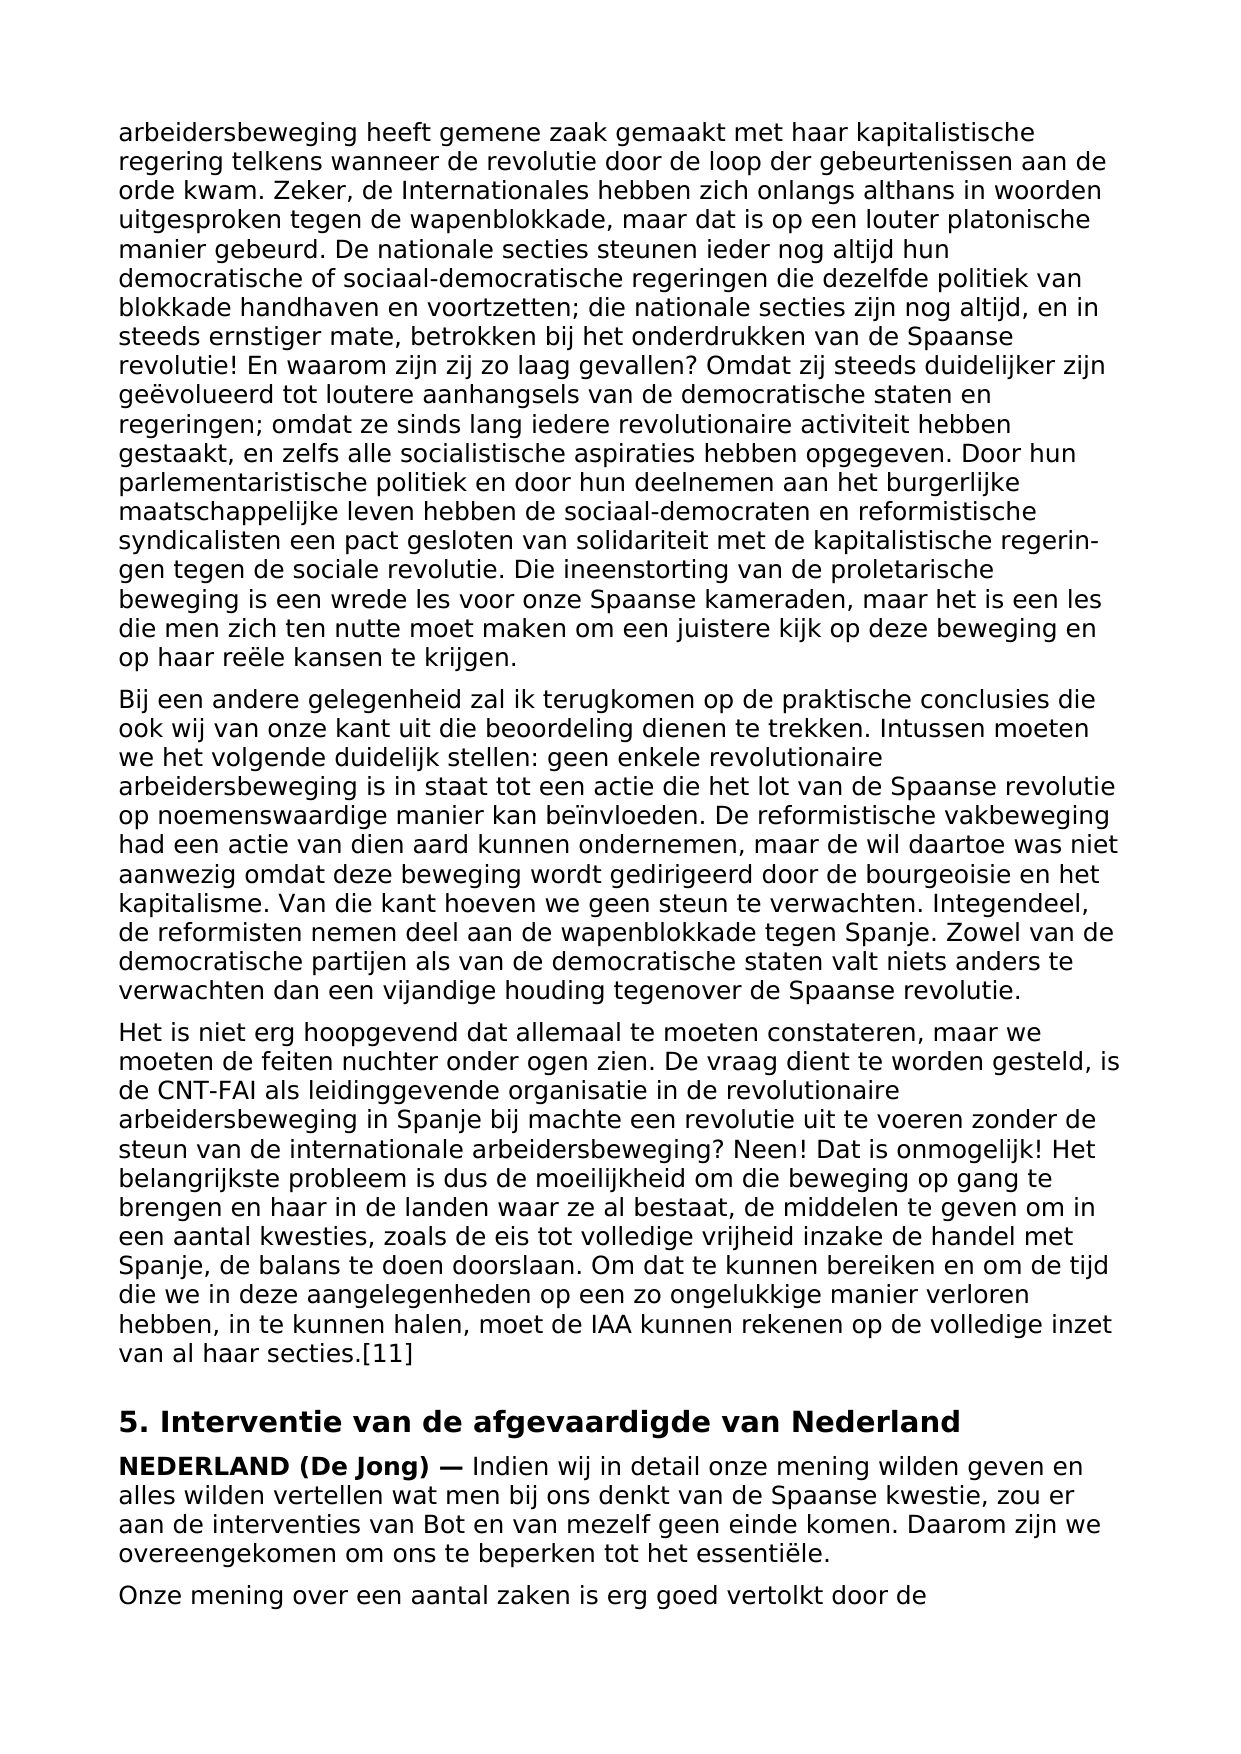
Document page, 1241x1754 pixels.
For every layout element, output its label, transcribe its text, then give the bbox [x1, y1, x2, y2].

text Onze mening over een aantal zaken is erg goed vertolkt door de [118, 1581, 1122, 1610]
subtitle 5. Interventie van de afgevaardigde van Nederland [118, 1406, 1122, 1439]
text Het is niet erg hoopgevend dat allemaal te moeten constateren, maar we moeten de feiten nuchter onder ogen zien. De vraag dient te worden gesteld, is de CNT-FAI als leidinggevende organisatie in de revolutionaire arbeidersbeweging in Spanje bij machte een revolutie uit te voeren zonder de steun van de internationale arbeidersbeweging? Neen! Dat is onmogelijk! Het belangrijkste probleem is dus de moeilijkheid om die beweging op gang te brengen en haar in de landen waar ze al bestaat, de middelen te geven om in een aantal kwesties, zoals de eis tot volledige vrijheid inzake de handel met Spanje, de balans te doen doorslaan. Om dat te kunnen bereiken en om de tijd die we in deze aangelegenheden op een zo ongelukkige manier verloren hebben, in te kunnen halen, moet de IAA kunnen rekenen op de volledige inzet van al haar secties.[11] [118, 1018, 1122, 1368]
text Bij een andere gelegenheid zal ik terugkomen op de praktische conclusies die ook wij van onze kant uit die beoordeling dienen te trekken. Intussen moeten we het volgende duidelijk stellen: geen enkele revolutionaire arbeidersbeweging is in staat tot een actie die het lot van de Spaanse revolutie op noemenswaardige manier kan beïnvloeden. De reformistische vakbeweging had een actie van dien aard kunnen ondernemen, maar de wil daartoe was niet aanwezig omdat deze beweging wordt gedirigeerd door de bourgeoisie en het kapitalisme. Van die kant hoeven we geen steun te verwachten. Integendeel, de reformisten nemen deel aan de wapenblokkade tegen Spanje. Zowel van de democratische partijen als van de democratische staten valt niets anders te verwachten dan een vijandige houding tegenover de Spaanse revolutie. [118, 685, 1122, 1006]
text NEDERLAND (De Jong) — Indien wij in detail onze mening wilden geven en alles wilden vertellen wat men bij ons denkt van de Spaanse kwestie, zou er aan de interventies van Bot en van mezelf geen einde komen. Daarom zijn we overeengekomen om ons te beperken tot het essentiële. [118, 1452, 1122, 1569]
text arbeidersbeweging heeft gemene zaak gemaakt met haar kapitalistische regering telkens wanneer de revolutie door de loop der gebeurtenissen aan de orde kwam. Zeker, de Internationales hebben zich onlangs althans in woorden uitgesproken tegen de wapenblokkade, maar dat is op een louter platonische manier gebeurd. De nationale secties steunen ieder nog altijd hun democratische of sociaal-democratische regeringen die dezelfde politiek van blokkade handhaven en voortzetten; die nationale secties zijn nog altijd, en in steeds ernstiger mate, betrokken bij het onderdrukken van de Spaanse revolutie! En waarom zijn zij zo laag gevallen? Omdat zij steeds duidelijker zijn geëvolueerd tot loutere aanhangsels van de democratische staten en regeringen; omdat ze sinds lang iedere revolutionaire activiteit hebben gestaakt, en zelfs alle socialistische aspiraties hebben opgegeven. Door hun parlementaristische politiek en door hun deelnemen aan het burgerlijke maatschappelijke leven hebben de sociaal-democraten en reformistische syndicalisten een pact gesloten van solidariteit met de kapitalistische regerin-gen tegen de sociale revolutie. Die ineenstorting van de proletarische beweging is een wrede les voor onze Spaanse kameraden, maar het is een les die men zich ten nutte moet maken om een juistere kijk op deze beweging en op haar reële kansen te krijgen. [118, 118, 1122, 672]
